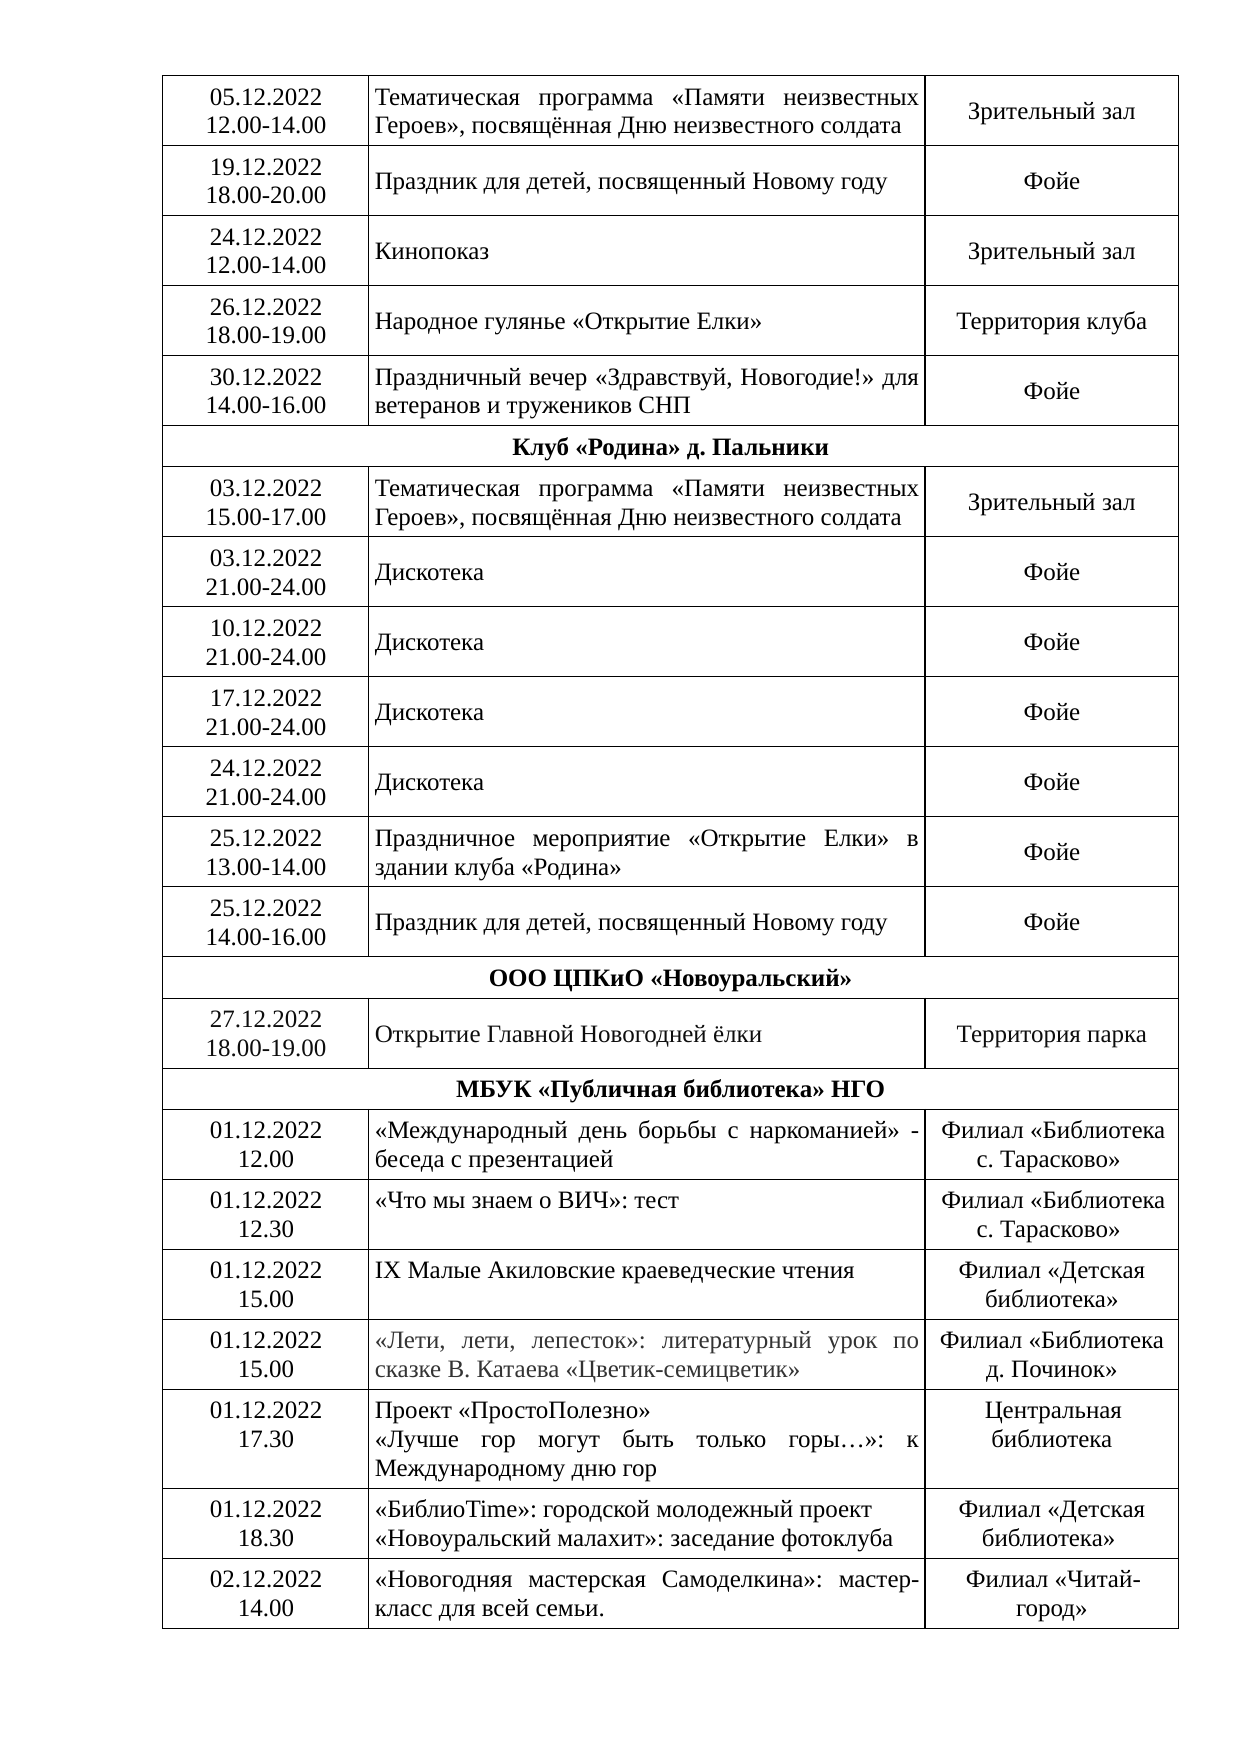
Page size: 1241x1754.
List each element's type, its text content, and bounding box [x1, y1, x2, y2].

table_cell «Новогодняя мастерская Самоделкина»: мастер-класс для всей семьи. [369, 1559, 924, 1627]
table_cell Фойе [926, 887, 1178, 956]
table_cell Филиал «Библиотека д. Починок» [926, 1320, 1178, 1389]
table_cell Дискотека [369, 677, 924, 746]
table_cell Дискотека [369, 537, 924, 606]
table_cell 03.12.2022 15.00-17.00 [163, 467, 368, 536]
table_cell Филиал «Библиотека с. Тарасково» [926, 1110, 1178, 1179]
table_cell 24.12.2022 21.00-24.00 [163, 747, 368, 816]
table_cell 19.12.2022 18.00-20.00 [163, 146, 368, 215]
table_cell Фойе [926, 356, 1178, 425]
table_cell 01.12.2022 12.00 [163, 1110, 368, 1179]
table_cell Праздничное мероприятие «Открытие Елки» в здании клуба «Родина» [369, 817, 924, 886]
table_cell 01.12.2022 12.30 [163, 1180, 368, 1249]
table_cell 25.12.2022 14.00-16.00 [163, 887, 368, 956]
table_cell Фойе [926, 747, 1178, 816]
table_cell Территория клуба [926, 286, 1178, 355]
table_cell 10.12.2022 21.00-24.00 [163, 607, 368, 676]
table_cell Дискотека [369, 607, 924, 676]
table_cell Фойе [926, 146, 1178, 215]
table_cell Народное гулянье «Открытие Елки» [369, 286, 924, 355]
table_cell Дискотека [369, 747, 924, 816]
table_cell Тематическая программа «Памяти неизвестных Героев», посвящённая Дню неизвестного солдата [369, 76, 924, 145]
table_cell ООО ЦПКиО «Новоуральский» [163, 957, 1178, 997]
table_cell «Лети, лети, лепесток»: литературный урок по сказке В. Катаева «Цветик-семицветик» [369, 1320, 924, 1389]
table_cell 02.12.2022 14.00 [163, 1559, 368, 1627]
table_cell Праздничный вечер «Здравствуй, Новогодие!» для ветеранов и тружеников СНП [369, 356, 924, 425]
table_cell Фойе [926, 817, 1178, 886]
table_cell 01.12.2022 15.00 [163, 1320, 368, 1389]
table_cell 01.12.2022 15.00 [163, 1250, 368, 1319]
table_cell «БиблиоTime»: городской молодежный проект «Новоуральский малахит»: заседание фотоклуба [369, 1489, 924, 1557]
table_cell 24.12.2022 12.00-14.00 [163, 216, 368, 285]
table_cell 01.12.2022 18.30 [163, 1489, 368, 1557]
table_cell Фойе [926, 537, 1178, 606]
table_cell 26.12.2022 18.00-19.00 [163, 286, 368, 355]
table_cell Зрительный зал [926, 216, 1178, 285]
table_cell Кинопоказ [369, 216, 924, 285]
table_cell Территория парка [926, 999, 1178, 1067]
table_cell Филиал «Детская библиотека» [926, 1489, 1178, 1557]
table_cell Открытие Главной Новогодней ёлки [369, 999, 924, 1067]
table_cell «Что мы знаем о ВИЧ»: тест [369, 1180, 924, 1249]
table_cell Зрительный зал [926, 467, 1178, 536]
table_cell Клуб «Родина» д. Пальники [163, 426, 1178, 466]
table_cell Филиал «Детская библиотека» [926, 1250, 1178, 1319]
table_cell 01.12.2022 17.30 [163, 1390, 368, 1487]
table_cell Фойе [926, 607, 1178, 676]
table_cell Фойе [926, 677, 1178, 746]
table_cell Филиал «Читай-город» [926, 1559, 1178, 1627]
table_cell Праздник для детей, посвященный Новому году [369, 887, 924, 956]
table_cell «Международный день борьбы с наркоманией» - беседа с презентацией [369, 1110, 924, 1179]
table_cell МБУК «Публичная библиотека» НГО [163, 1069, 1178, 1109]
table_cell 17.12.2022 21.00-24.00 [163, 677, 368, 746]
table_cell 05.12.2022 12.00-14.00 [163, 76, 368, 145]
table_cell 25.12.2022 13.00-14.00 [163, 817, 368, 886]
table_cell 03.12.2022 21.00-24.00 [163, 537, 368, 606]
table_cell Праздник для детей, посвященный Новому году [369, 146, 924, 215]
table_cell Проект «ПростоПолезно» «Лучше гор могут быть только горы…»: к Международному дню гор [369, 1390, 924, 1487]
table_cell Центральная библиотека [926, 1390, 1178, 1487]
table_cell Тематическая программа «Памяти неизвестных Героев», посвящённая Дню неизвестного солдата [369, 467, 924, 536]
table_cell Филиал «Библиотека с. Тарасково» [926, 1180, 1178, 1249]
table_cell IX Малые Акиловские краеведческие чтения [369, 1250, 924, 1319]
table_cell 27.12.2022 18.00-19.00 [163, 999, 368, 1067]
table_cell 30.12.2022 14.00-16.00 [163, 356, 368, 425]
table_cell Зрительный зал [926, 76, 1178, 145]
